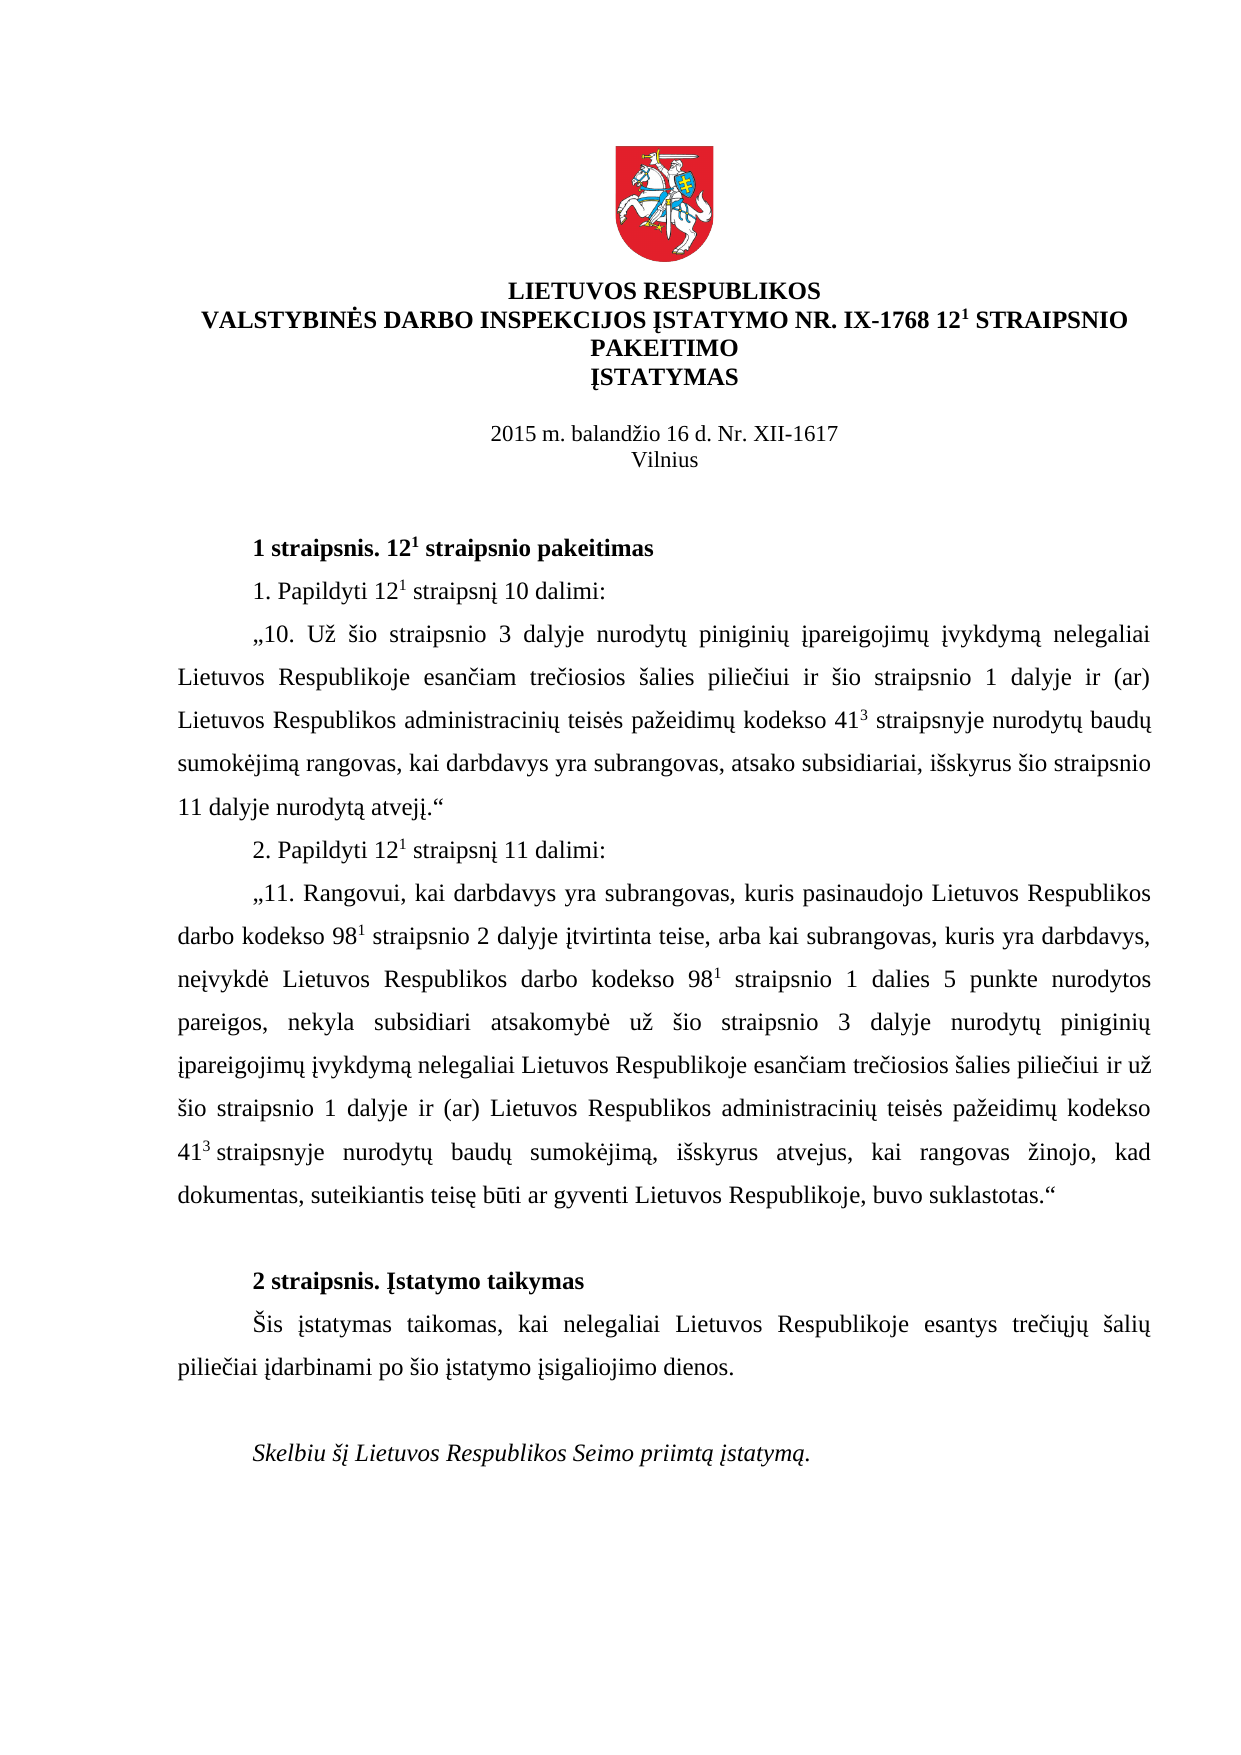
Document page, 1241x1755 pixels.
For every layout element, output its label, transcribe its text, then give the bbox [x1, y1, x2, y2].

text 1. Papildyti 121 straipsnį 10 dalimi: [177, 576, 1152, 605]
text 2 straipsnis. Įstatymo taikymas [177, 1266, 1152, 1295]
text 2015 m. balandžio 16 d. Nr. XII-1617 [177, 420, 1152, 446]
text 1 straipsnis. 121 straipsnio pakeitimas [177, 533, 1152, 562]
text ĮSTATYMAS [177, 362, 1152, 391]
text Skelbiu šį Lietuvos Respublikos Seimo priimtą įstatymą. [177, 1438, 1152, 1467]
text Šis įstatymas taikomas, kai nelegaliai Lietuvos Respublikoje esantys trečiųjų šalių piliečiai įdarbinami po šio įstatymo įsigaliojimo dienos. [177, 1309, 1152, 1381]
text 2. Papildyti 121 straipsnį 11 dalimi: [177, 835, 1152, 863]
text „10. Už šio straipsnio 3 dalyje nurodytų piniginių įpareigojimų įvykdymą nelegaliai Lietuvos Respublikoje esančiam trečiosios šalies piliečiui ir šio straipsnio 1 dalyje ir (ar) Lietuvos Respublikos administracinių teisės pažeidimų kodekso 413 straipsnyje nurodytų baudų sumokėjimą rangovas, kai darbdavys yra subrangovas, atsako subsidiariai, išskyrus šio straipsnio 11 dalyje nurodytą atvejį.“ [177, 619, 1152, 820]
text „11. Rangovui, kai darbdavys yra subrangovas, kuris pasinaudojo Lietuvos Respublikos darbo kodekso 981 straipsnio 2 dalyje įtvirtinta teise, arba kai subrangovas, kuris yra darbdavys, neįvykdė Lietuvos Respublikos darbo kodekso 981 straipsnio 1 dalies 5 punkte nurodytos pareigos, nekyla subsidiari atsakomybė už šio straipsnio 3 dalyje nurodytų piniginių įpareigojimų įvykdymą nelegaliai Lietuvos Respublikoje esančiam trečiosios šalies piliečiui ir už šio straipsnio 1 dalyje ir (ar) Lietuvos Respublikos administracinių teisės pažeidimų kodekso 413 straipsnyje nurodytų baudų sumokėjimą, išskyrus atvejus, kai rangovas žinojo, kad dokumentas, suteikiantis teisę būti ar gyventi Lietuvos Respublikoje, buvo suklastotas.“ [177, 878, 1152, 1208]
text VALSTYBINĖS DARBO INSPEKCIJOS ĮSTATYMO NR. IX-1768 121 STRAIPSNIO PAKEITIMO [177, 305, 1152, 362]
text Vilnius [177, 446, 1152, 472]
text LIETUVOS RESPUBLIKOS [177, 276, 1152, 305]
